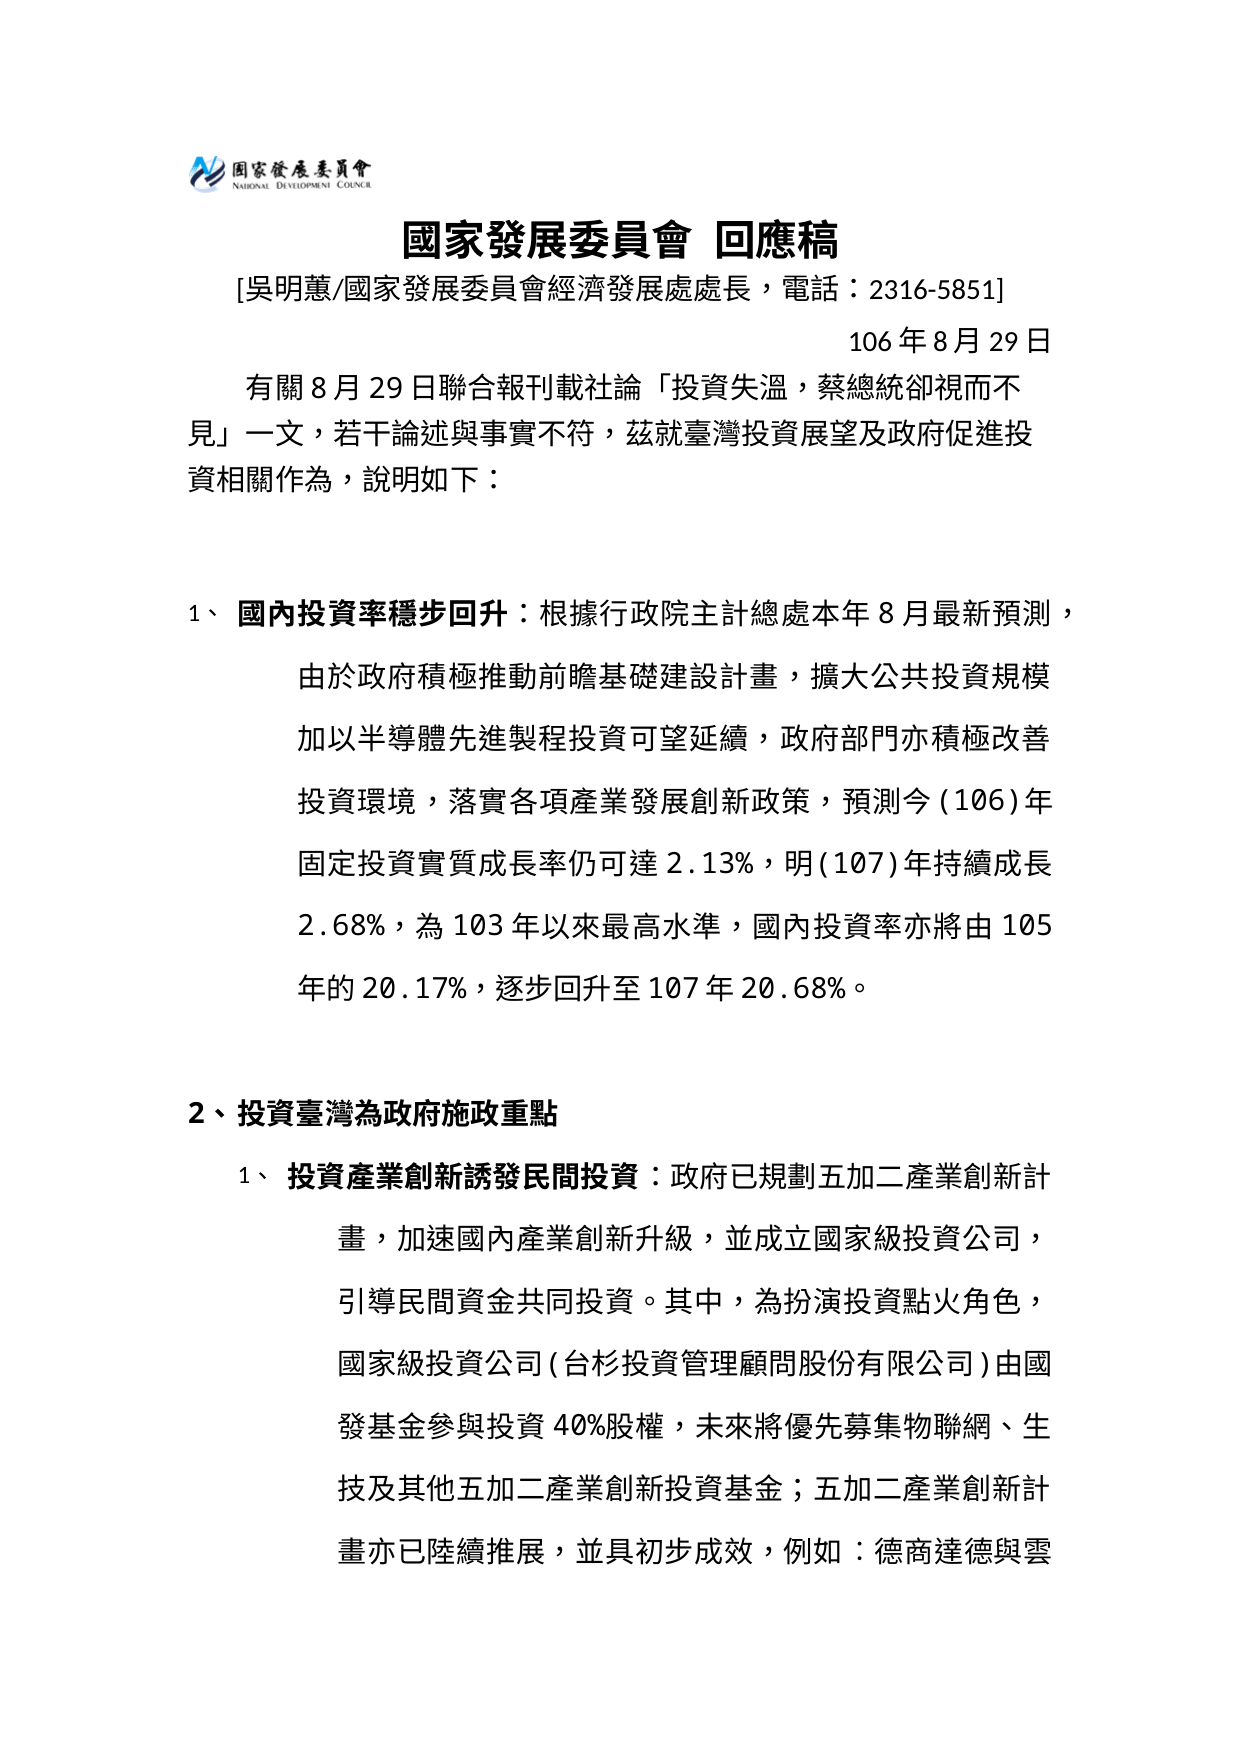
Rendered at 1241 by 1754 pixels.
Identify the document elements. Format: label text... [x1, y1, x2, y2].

text [903, 137, 1053, 193]
list 國內投資率穩步回升：根據行政院主計總處本年8月最新預測，由於政府積極推動前瞻基礎建設計畫，擴大公共投資規模，加以半導體先進製程投資可望延續，政府部門亦積極改善投資環境，落實各項產業發展創新政策，預測今(106)年固定投資實質成長率仍可達2.13%，明(107)年持續成長2.68%，為103年以來最高水準，國內投資率亦將由105年的20.17%，逐步回升至107年20.68%。 [187, 570, 1053, 1008]
text [吳明蕙/國家發展委員會經濟發展處處長，電話：2316-5851] [187, 258, 1053, 310]
list 投資臺灣為政府施政重點 [187, 1070, 1053, 1133]
list 投資產業創新誘發民間投資：政府已規劃五加二產業創新計畫，加速國內產業創新升級，並成立國家級投資公司，引導民間資金共同投資。其中，為扮演投資點火角色，國家級投資公司(台杉投資管理顧問股份有限公司)由國發基金參與投資40%股權，未來將優先募集物聯網、生技及其他五加二產業創新投資基金；五加二產業創新計畫亦已陸續推展，並具初步成效，例如︰德商達德與雲 [237, 1133, 1053, 1570]
text 國家發展委員會 回應稿 [187, 195, 1053, 258]
text 106年8月29日 [187, 310, 1053, 362]
text 有關8月29日聯合報刊載社論「投資失溫，蔡總統卻視而不見」一文，若干論述與事實不符，茲就臺灣投資展望及政府促進投資相關作為，說明如下： [187, 362, 1053, 499]
